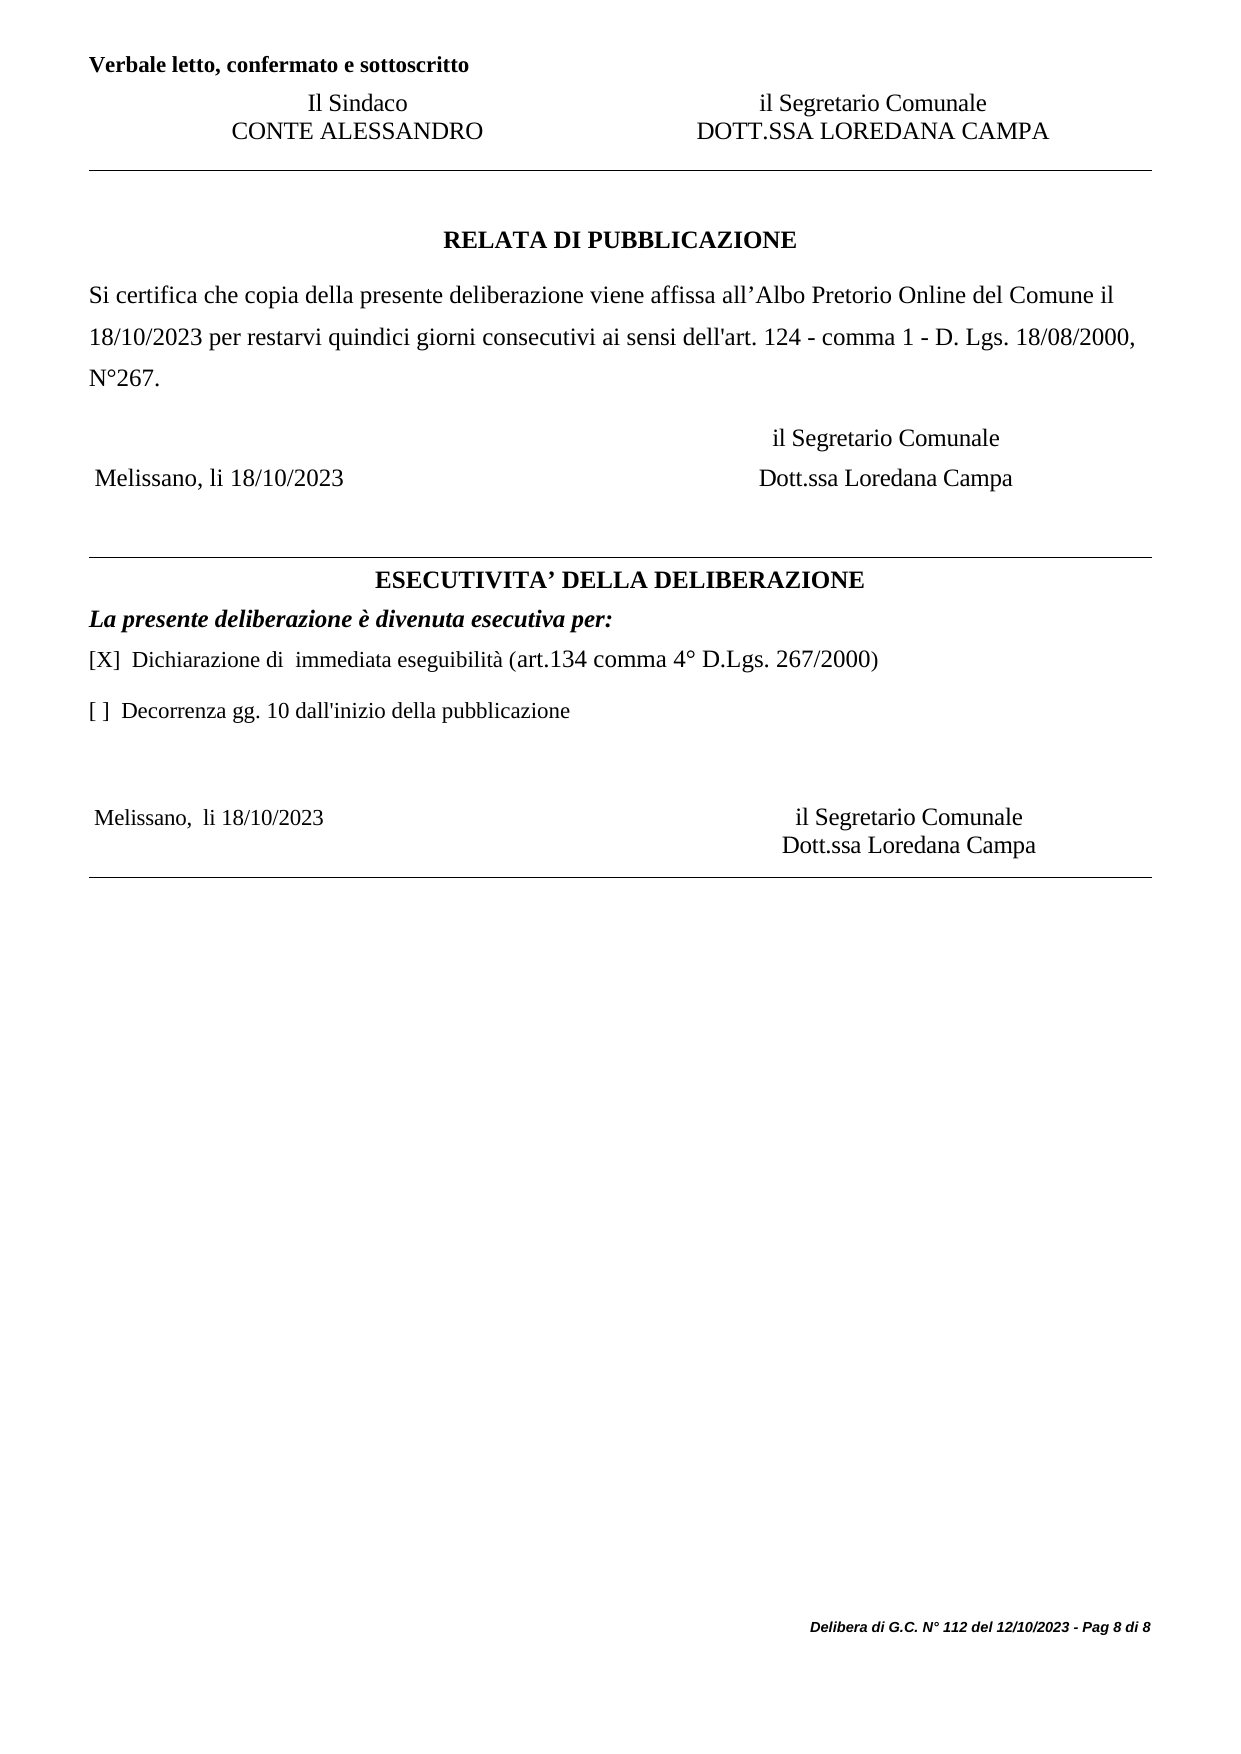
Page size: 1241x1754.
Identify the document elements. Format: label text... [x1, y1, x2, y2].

text [ ] Decorrenza gg. 10 dall'inizio della pubblicazione [88, 698, 1152, 724]
table_header [620, 912, 1152, 1163]
table_header Melissano, li 18/10/2023 [89, 419, 620, 511]
subtitle ESECUTIVITA’ DELLA DELIBERAZIONE [88, 566, 1152, 594]
table_header il Segretario Comunale Dott.ssa Loredana Campa f.to Dott.ssa Loredana Campa [611, 90, 1135, 157]
text Dott.ssa Loredana Campa [88, 831, 1152, 858]
table_header il Segretario Comunale Dott.ssa Loredana Campa f.to Dott.ssa Loredana Campa [620, 419, 1152, 511]
table_header [89, 912, 620, 1163]
text [X] Dichiarazione di immediata eseguibilità (art.134 comma 4° D.Lgs. 267/2000) [88, 645, 1152, 673]
text Si certifica che copia della presente deliberazione viene affissa all’Albo Pretorio Online del Comune il 18/10/2023 per restarvi quindici giorni consecutivi ai sensi dell'art. 124 - comma 1 - D. Lgs. 18/08/2000, N°267. [88, 281, 1152, 392]
subtitle RELATA DI PUBBLICAZIONE [88, 226, 1152, 254]
text La presente deliberazione è divenuta esecutiva per: [88, 606, 1152, 633]
text Verbale letto, confermato e sottoscritto [88, 52, 1152, 77]
text Melissano, li 18/10/2023 il Segretario Comunale [88, 803, 1152, 831]
table_header Il Sindaco CONTE Alessandro f.to CONTE Alessandro [104, 90, 611, 157]
